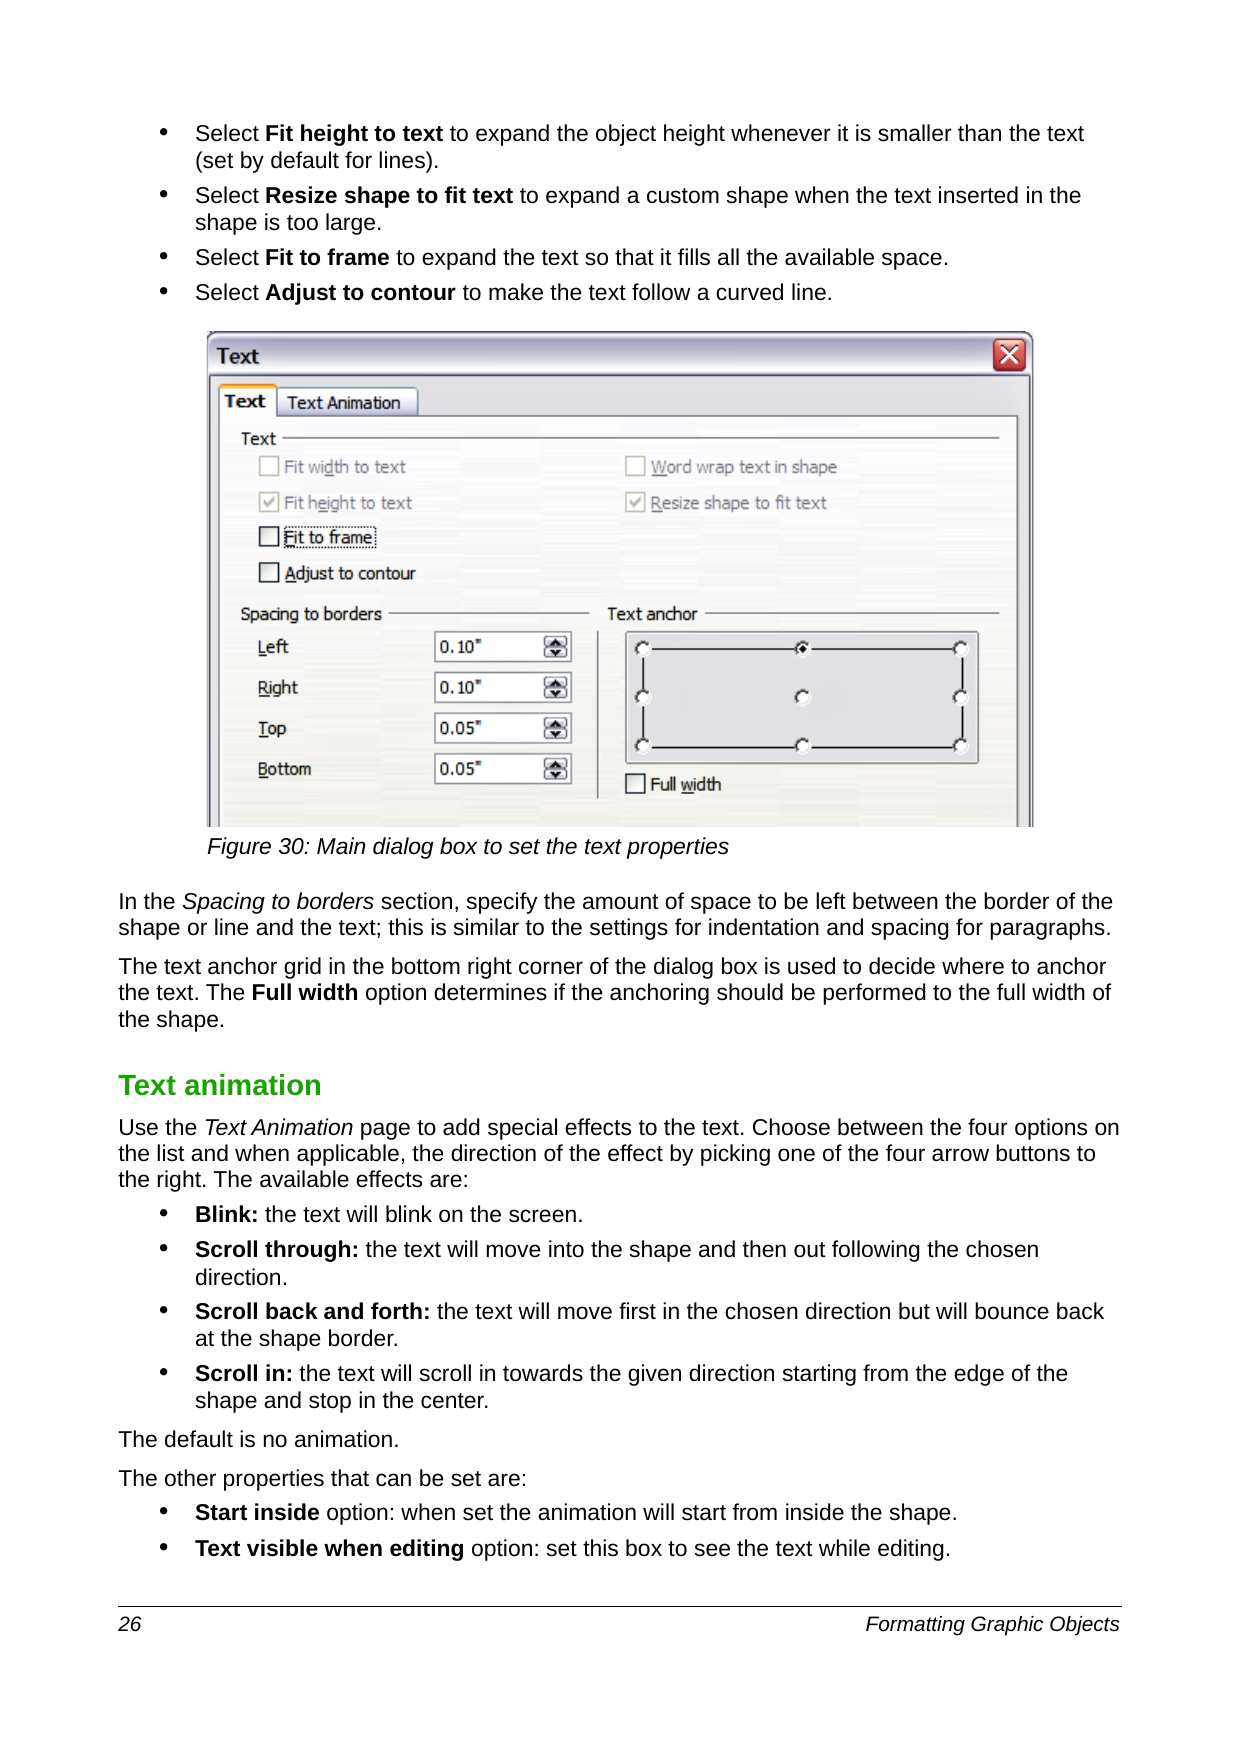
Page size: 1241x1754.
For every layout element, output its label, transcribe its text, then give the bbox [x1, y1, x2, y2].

text In the Spacing to borders section, specify the amount of space to be left between the border of the shape or line and the text; this is similar to the settings for indentation and spacing for paragraphs. [118, 888, 1122, 940]
list Select Fit height to text to expand the object height whenever it is smaller than the text (set by default for lines). [156, 118, 1122, 174]
list Use the Text Animation page to add special effects to the text. Choose between the four options on the list and when applicable, the direction of the effect by picking one of the four arrow buttons to the right. The available effects are: [118, 1113, 1122, 1192]
list Select Adjust to contour to make the text follow a curved line. [156, 277, 1122, 306]
list The other properties that can be set are: [118, 1465, 1122, 1491]
picture [206, 331, 1034, 827]
list Scroll back and forth: the text will move first in the chosen direction but will bounce back at the shape border. [156, 1296, 1122, 1352]
list Scroll through: the text will move into the shape and then out following the chosen direction. [156, 1234, 1122, 1290]
subtitle Text animation [118, 1067, 1122, 1101]
list Select Fit to frame to expand the text so that it fills all the available space. [156, 242, 1122, 271]
text The text anchor grid in the bottom right corner of the dialog box is used to decide where to anchor the text. The Full width option determines if the anchoring should be performed to the full width of the shape. [118, 953, 1122, 1032]
list Text visible when editing option: set this box to see the text while editing. [156, 1533, 1122, 1562]
list Blink: the text will blink on the screen. [156, 1199, 1122, 1228]
text Figure 30: Main dialog box to set the text properties [207, 833, 1033, 859]
list Select Resize shape to fit text to expand a custom shape when the text inserted in the shape is too large. [156, 180, 1122, 235]
text The default is no animation. [118, 1426, 1122, 1452]
list Start inside option: when set the animation will start from inside the shape. [156, 1497, 1122, 1527]
list Scroll in: the text will scroll in towards the given direction starting from the edge of the shape and stop in the center. [156, 1358, 1122, 1413]
